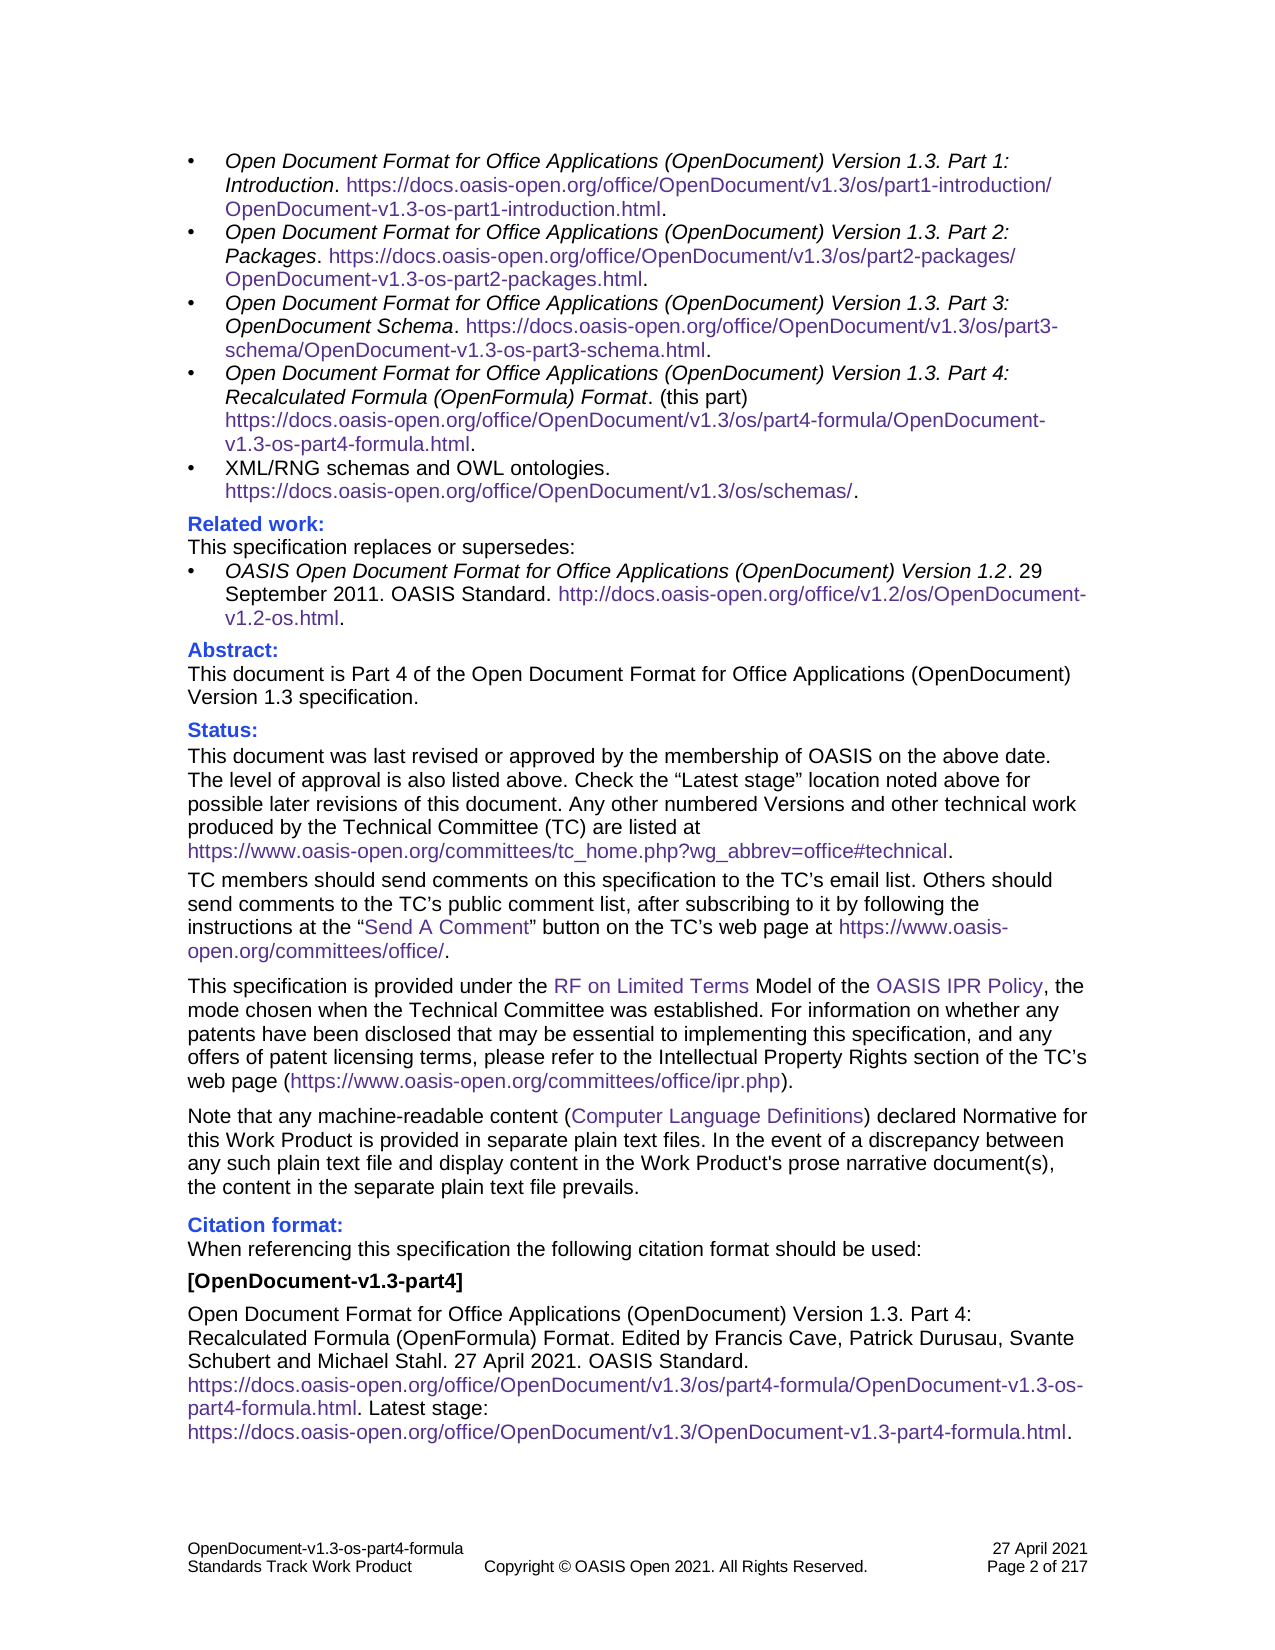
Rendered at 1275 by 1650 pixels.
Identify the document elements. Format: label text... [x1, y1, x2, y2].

title [OpenDocument-v1.3-part4] [187, 1270, 1088, 1293]
title When referencing this specification the following citation format should be used: [187, 1237, 1088, 1261]
title Abstract: [187, 639, 1088, 662]
text Open Document Format for Office Applications (OpenDocument) Version 1.3. Part 4: Recalculated Formula (OpenFormula) Format. Edited by Francis Cave, Patrick Durusau, Svante Schubert and Michael Stahl. 27 April 2021. OASIS Standard. https://docs.oasis-open.org/office/OpenDocument/v1.3/os/part4-formula/OpenDocument-v1.3-os-part4-formula.html. Latest stage: https://docs.oasis-open.org/office/OpenDocument/v1.3/OpenDocument-v1.3-part4-formula.html. [187, 1302, 1088, 1444]
list Open Document Format for Office Applications (OpenDocument) Version 1.3. Part 3: OpenDocument Schema. https://docs.oasis-open.org/office/OpenDocument/v1.3/os/part3-schema/OpenDocument-v1.3-os-part3-schema.html. [187, 291, 1088, 362]
title This specification replaces or supersedes: [187, 536, 1088, 559]
list Open Document Format for Office Applications (OpenDocument) Version 1.3. Part 2: Packages. https://docs.oasis-open.org/office/OpenDocument/v1.3/os/part2-packages/OpenDocument-v1.3-os-part2-packages.html. [187, 221, 1088, 291]
text This document was last revised or approved by the membership of OASIS on the above date. The level of approval is also listed above. Check the “Latest stage” location noted above for possible later revisions of this document. Any other numbered Versions and other technical work produced by the Technical Committee (TC) are listed at https://www.oasis-open.org/committees/tc_home.php?wg_abbrev=office#technical. [187, 745, 1088, 863]
list Open Document Format for Office Applications (OpenDocument) Version 1.3. Part 1: Introduction. https://docs.oasis-open.org/office/OpenDocument/v1.3/os/part1-introduction/OpenDocument-v1.3-os-part1-introduction.html. [187, 150, 1088, 221]
list XML/RNG schemas and OWL ontologies. https://docs.oasis-open.org/office/OpenDocument/v1.3/os/schemas/. [187, 456, 1088, 503]
title Related work: [187, 512, 1088, 536]
list Open Document Format for Office Applications (OpenDocument) Version 1.3. Part 4: Recalculated Formula (OpenFormula) Format. (this part) https://docs.oasis-open.org/office/OpenDocument/v1.3/os/part4-formula/OpenDocument-v1.3-os-part4-formula.html. [187, 362, 1088, 456]
text TC members should send comments on this specification to the TC’s email list. Others should send comments to the TC’s public comment list, after subscribing to it by following the instructions at the “Send A Comment” button on the TC’s web page at https://www.oasis-open.org/committees/office/. [187, 869, 1088, 963]
list OASIS Open Document Format for Office Applications (OpenDocument) Version 1.2. 29 September 2011. OASIS Standard. http://docs.oasis-open.org/office/v1.2/os/OpenDocument-v1.2-os.html. [187, 559, 1088, 630]
text This document is Part 4 of the Open Document Format for Office Applications (OpenDocument) Version 1.3 specification. [187, 662, 1088, 709]
text Note that any machine-readable content (Computer Language Definitions) declared Normative for this Work Product is provided in separate plain text files. In the event of a discrepancy between any such plain text file and display content in the Work Product's prose narrative document(s), the content in the separate plain text file prevails. [187, 1105, 1088, 1199]
title Status: [187, 718, 1088, 742]
text This specification is provided under the RF on Limited Terms Model of the OASIS IPR Policy, the mode chosen when the Technical Committee was established. For information on whether any patents have been disclosed that may be essential to implementing this specification, and any offers of patent licensing terms, please refer to the Intellectual Property Rights section of the TC’s web page (https://www.oasis-open.org/committees/office/ipr.php). [187, 975, 1088, 1093]
title Citation format: [187, 1214, 1088, 1237]
